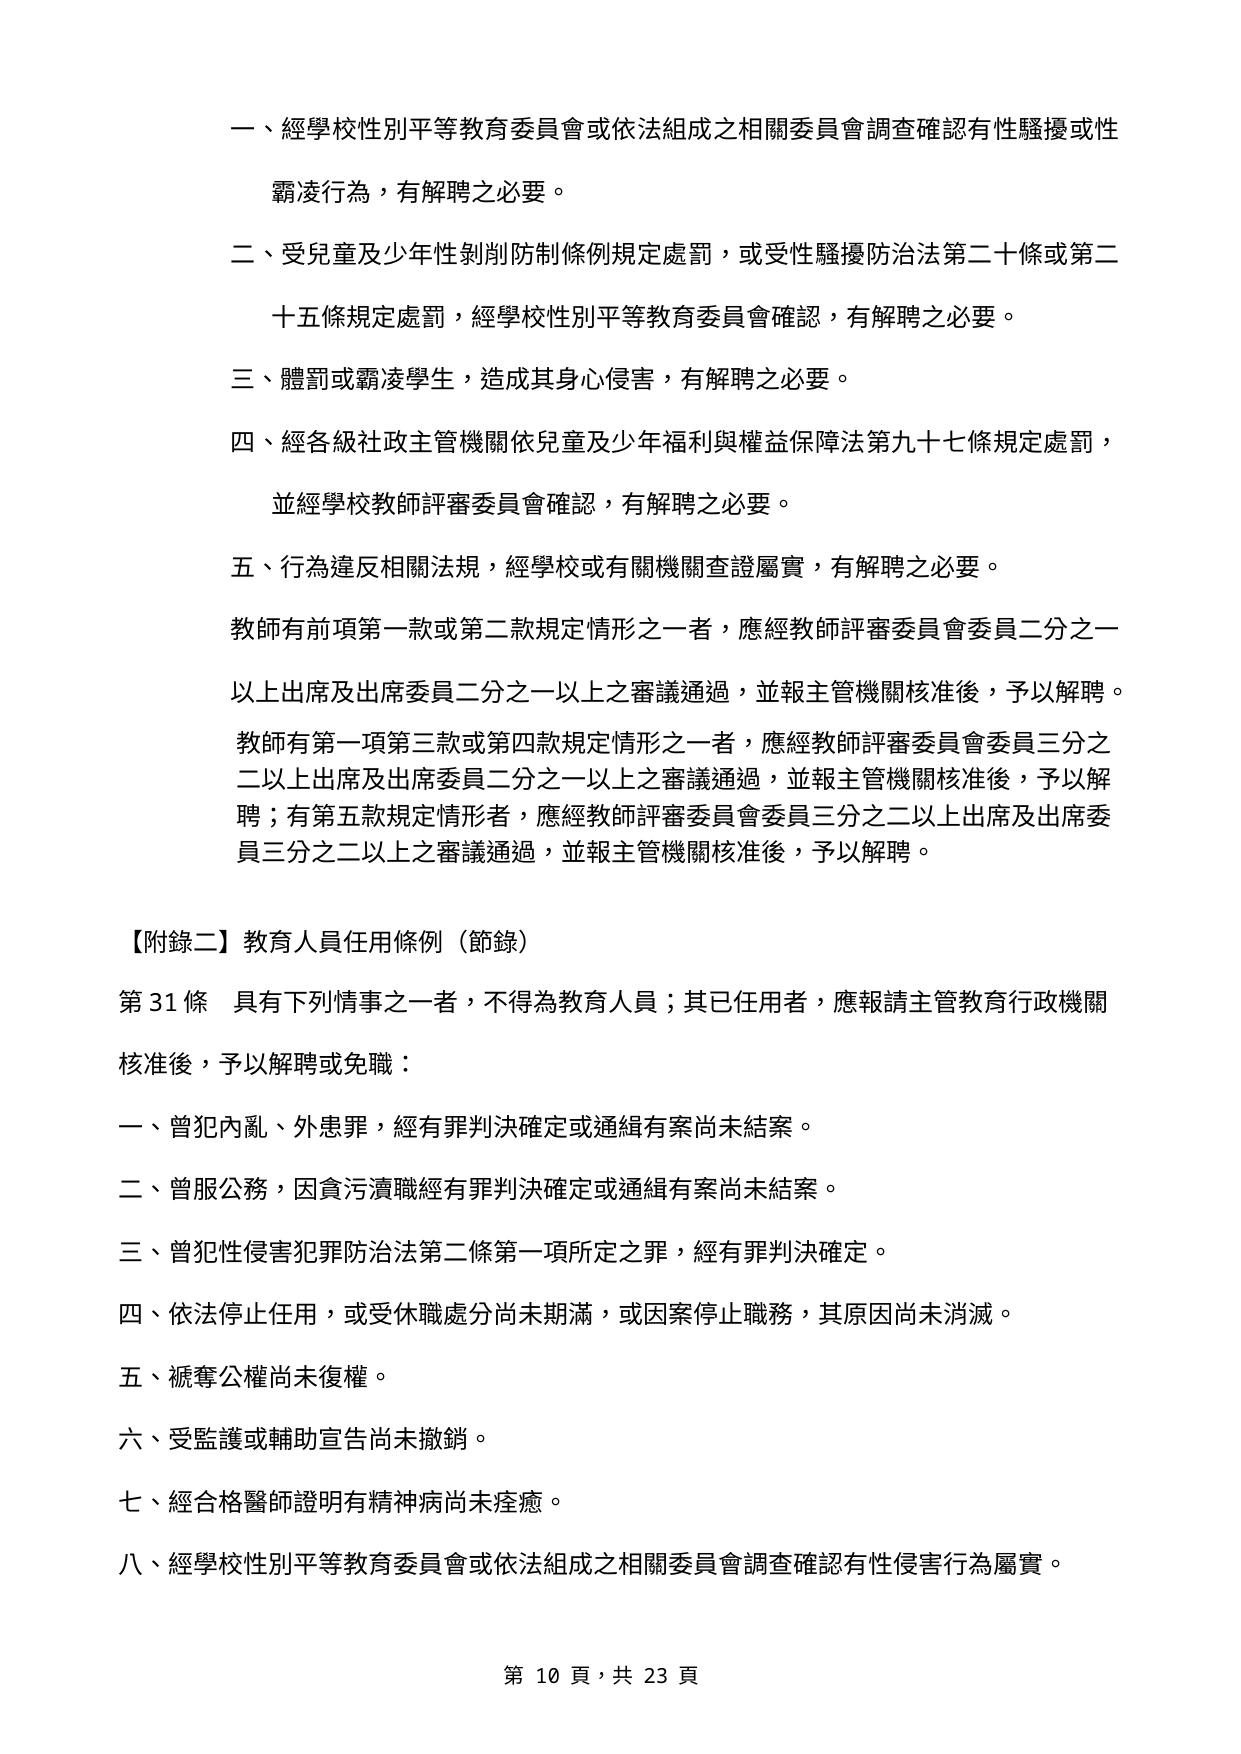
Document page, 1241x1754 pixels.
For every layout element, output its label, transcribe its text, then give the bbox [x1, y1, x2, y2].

text 一、曾犯內亂、外患罪，經有罪判決確定或通緝有案尚未結案。 [118, 1083, 1122, 1146]
text 教師有第一項第三款或第四款規定情形之一者，應經教師評審委員會委員三分之二以上出席及出席委員二分之一以上之審議通過，並報主管機關核准後，予以解聘；有第五款規定情形者，應經教師評審委員會委員三分之二以上出席及出席委員三分之二以上之審議通過，並報主管機關核准後，予以解聘。 [236, 723, 1122, 868]
text 一、經學校性別平等教育委員會或依法組成之相關委員會調查確認有性騷擾或性霸凌行為，有解聘之必要。 [230, 86, 1122, 211]
text 六、受監護或輔助宣告尚未撤銷。 [118, 1396, 1122, 1458]
text 第31條 具有下列情事之一者，不得為教育人員；其已任用者，應報請主管教育行政機關核准後，予以解聘或免職： [118, 958, 1122, 1083]
text 七、經合格醫師證明有精神病尚未痊癒。 [118, 1458, 1122, 1521]
text 教師有前項第一款或第二款規定情形之一者，應經教師評審委員會委員二分之一以上出席及出席委員二分之一以上之審議通過，並報主管機關核准後，予以解聘。 [230, 586, 1122, 711]
text 二、曾服公務，因貪污瀆職經有罪判決確定或通緝有案尚未結案。 [118, 1146, 1122, 1208]
text 【附錄二】教育人員任用條例（節錄） [118, 922, 1122, 958]
text 三、體罰或霸凌學生，造成其身心侵害，有解聘之必要。 [230, 336, 1122, 398]
text 二、受兒童及少年性剝削防制條例規定處罰，或受性騷擾防治法第二十條或第二十五條規定處罰，經學校性別平等教育委員會確認，有解聘之必要。 [230, 211, 1122, 336]
text 八、經學校性別平等教育委員會或依法組成之相關委員會調查確認有性侵害行為屬實。 [118, 1521, 1122, 1583]
text 五、褫奪公權尚未復權。 [118, 1333, 1122, 1396]
text 四、依法停止任用，或受休職處分尚未期滿，或因案停止職務，其原因尚未消滅。 [118, 1271, 1122, 1333]
text 五、行為違反相關法規，經學校或有關機關查證屬實，有解聘之必要。 [230, 523, 1122, 586]
text 四、經各級社政主管機關依兒童及少年福利與權益保障法第九十七條規定處罰，並經學校教師評審委員會確認，有解聘之必要。 [230, 398, 1122, 523]
text 三、曾犯性侵害犯罪防治法第二條第一項所定之罪，經有罪判決確定。 [118, 1208, 1122, 1271]
